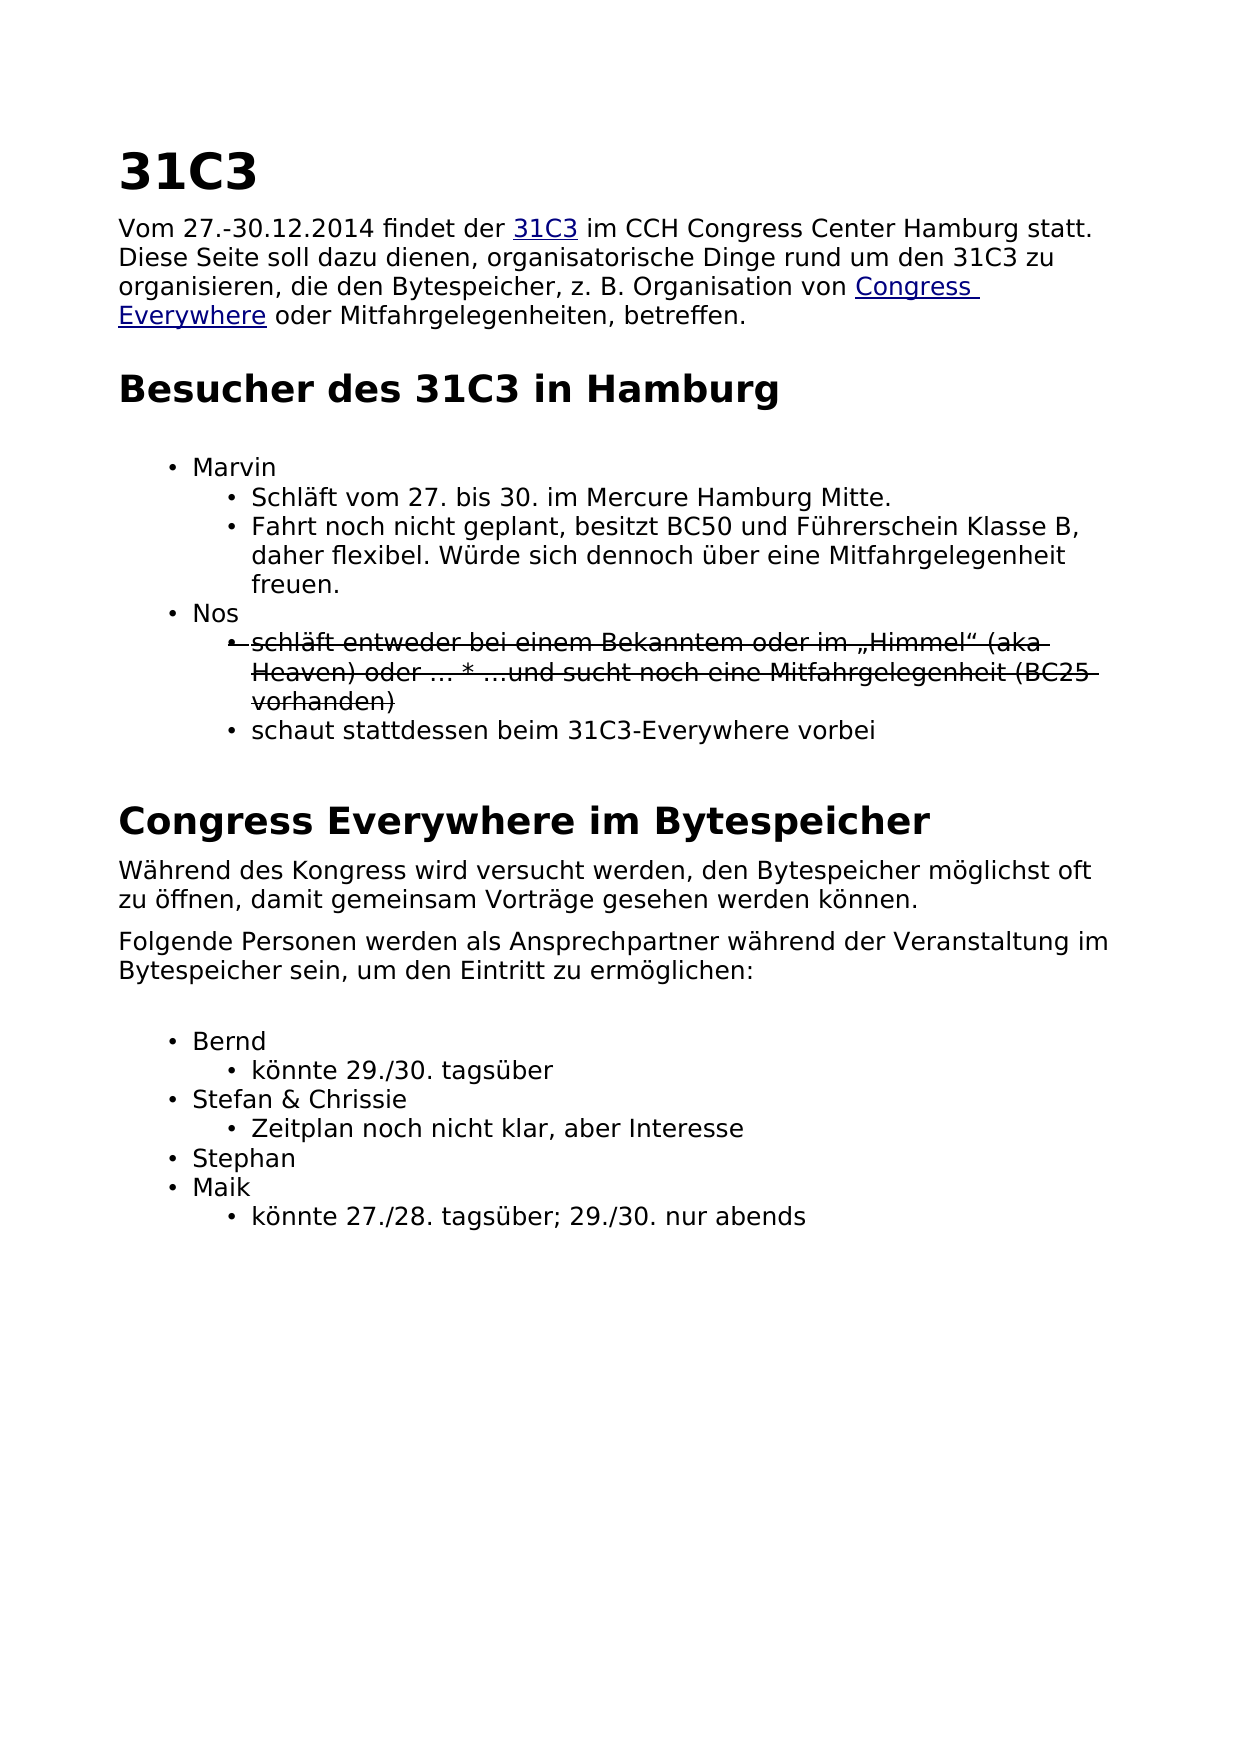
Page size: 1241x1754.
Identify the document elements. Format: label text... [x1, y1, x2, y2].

list Schläft vom 27. bis 30. im Mercure Hamburg Mitte. [236, 483, 1122, 512]
list schaut stattdessen beim 31C3-Everywhere vorbei [236, 716, 1122, 745]
subtitle Besucher des 31C3 in Hamburg [118, 368, 1122, 412]
list Stephan [177, 1144, 1122, 1173]
list Zeitplan noch nicht klar, aber Interesse [236, 1114, 1122, 1144]
text Während des Kongress wird versucht werden, den Bytespeicher möglichst oft zu öffnen, damit gemeinsam Vorträge gesehen werden können. [118, 856, 1122, 914]
subtitle Congress Everywhere im Bytespeicher [118, 800, 1122, 843]
list Fahrt noch nicht geplant, besitzt BC50 und Führerschein Klasse B, daher flexibel. Würde sich dennoch über eine Mitfahrgelegenheit freuen. [236, 512, 1122, 599]
list Marvin [177, 454, 1122, 483]
list Maik [177, 1173, 1122, 1202]
list Bernd [177, 1027, 1122, 1056]
list könnte 27./28. tagsüber; 29./30. nur abends [236, 1202, 1122, 1231]
list Nos [177, 599, 1122, 629]
list schläft entweder bei einem Bekanntem oder im „Himmel“ (aka Heaven) oder … * …und sucht noch eine Mitfahrgelegenheit (BC25 vorhanden) [236, 629, 1122, 716]
subtitle 31C3 [118, 143, 1122, 201]
list Stefan & Chrissie [177, 1085, 1122, 1114]
list könnte 29./30. tagsüber [236, 1056, 1122, 1085]
text Vom 27.-30.12.2014 findet der 31C3 im CCH Congress Center Hamburg statt. Diese Seite soll dazu dienen, organisatorische Dinge rund um den 31C3 zu organisieren, die den Bytespeicher, z. B. Organisation von Congress Everywhere oder Mitfahrgelegenheiten, betreffen. [118, 214, 1122, 331]
text Folgende Personen werden als Ansprechpartner während der Veranstaltung im Bytespeicher sein, um den Eintritt zu ermöglichen: [118, 927, 1122, 985]
